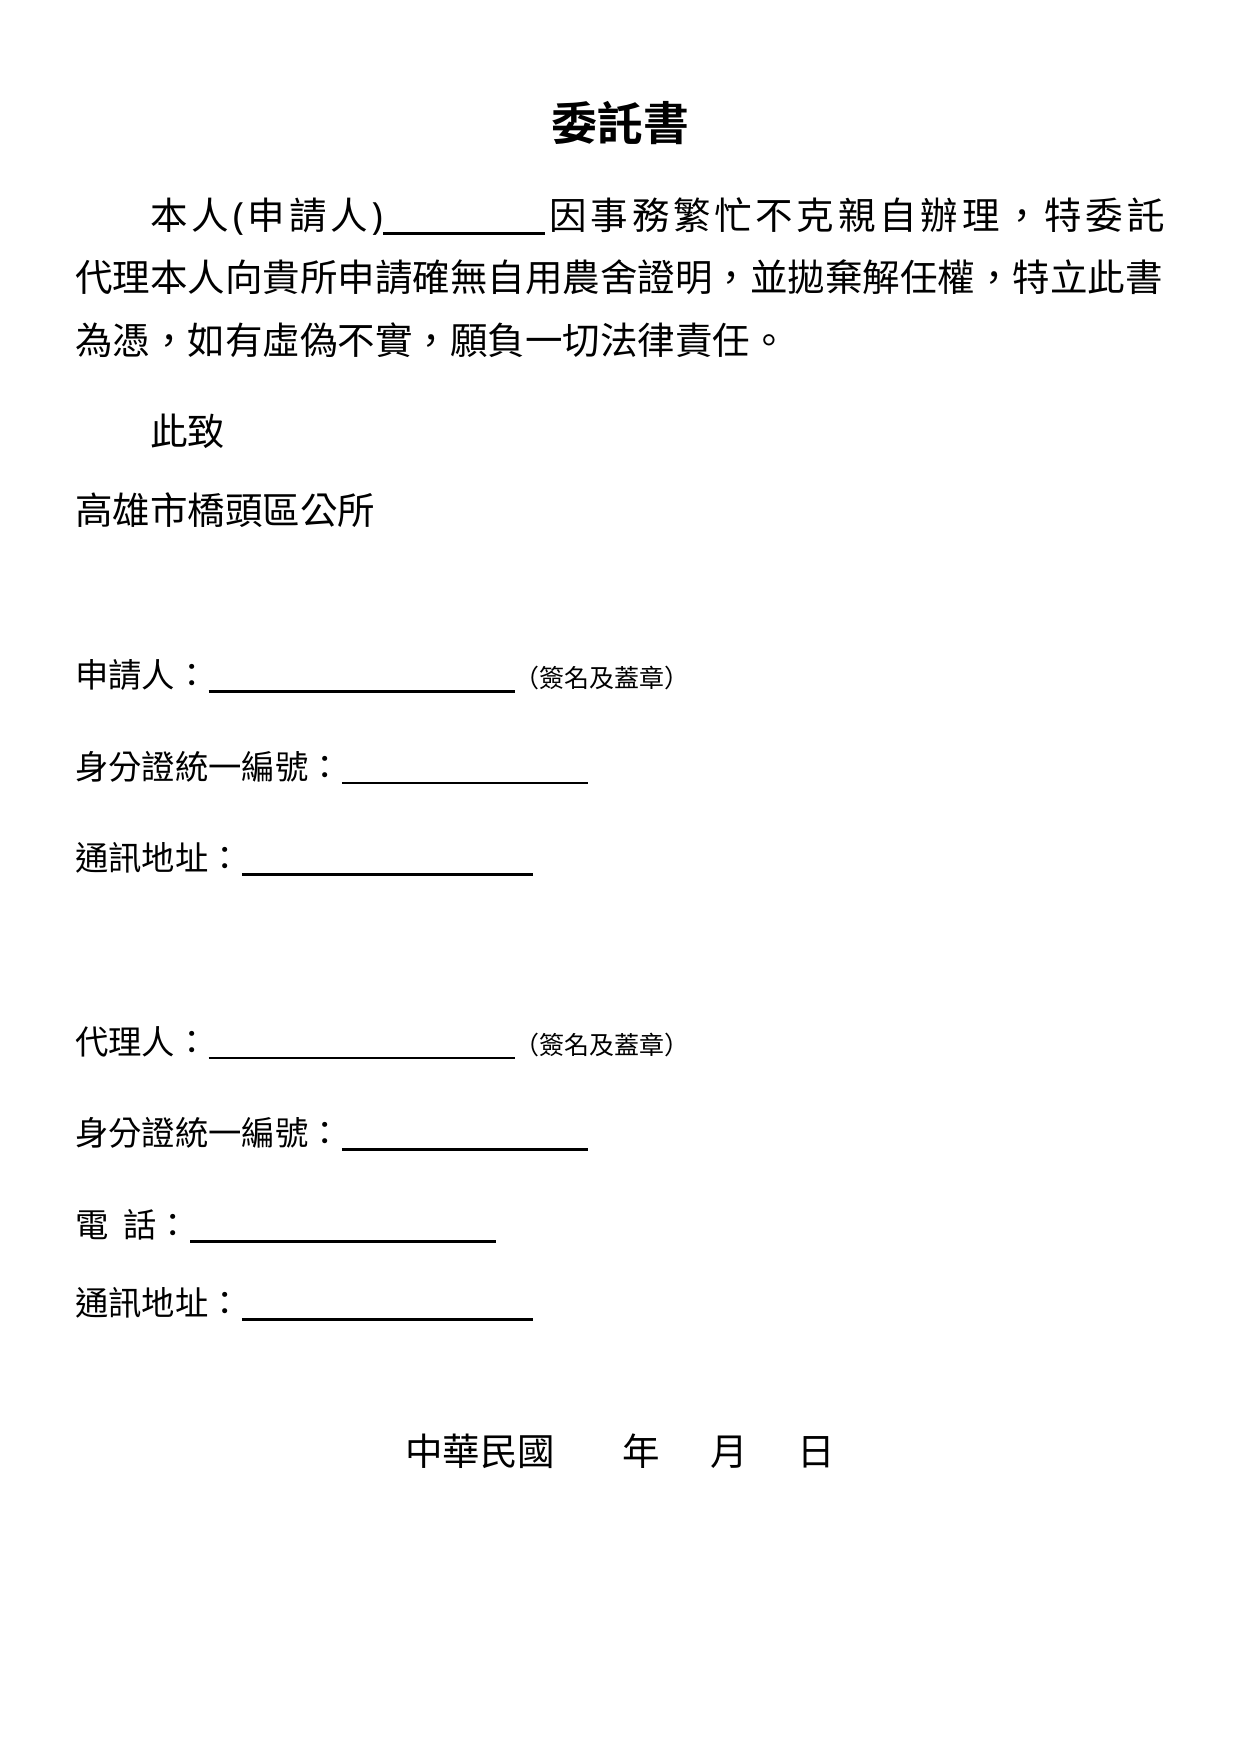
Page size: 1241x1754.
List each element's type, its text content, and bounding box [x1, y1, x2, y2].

text 高雄市橋頭區公所 [75, 487, 1165, 533]
text 本人(申請人) 因事務繁忙不克親自辦理，特委託 代理本人向貴所申請確無自用農舍證明，並拋棄解任權，特立此書為憑，如有虛偽不實，願負一切法律責任。 [75, 179, 1165, 367]
text 通訊地址： [75, 1279, 1165, 1325]
text 委託書 [75, 104, 1165, 150]
text 申請人： （簽名及蓋章） [75, 637, 1165, 700]
text 通訊地址： [75, 821, 1165, 883]
text 電 話： [75, 1187, 1165, 1250]
text 此致 [75, 396, 1165, 458]
text 身分證統一編號： [75, 1096, 1165, 1158]
text 身分證統一編號： [75, 729, 1165, 792]
text 中華民國 年 月 日 [75, 1429, 1165, 1475]
text 代理人： （簽名及蓋章） [75, 1004, 1165, 1067]
